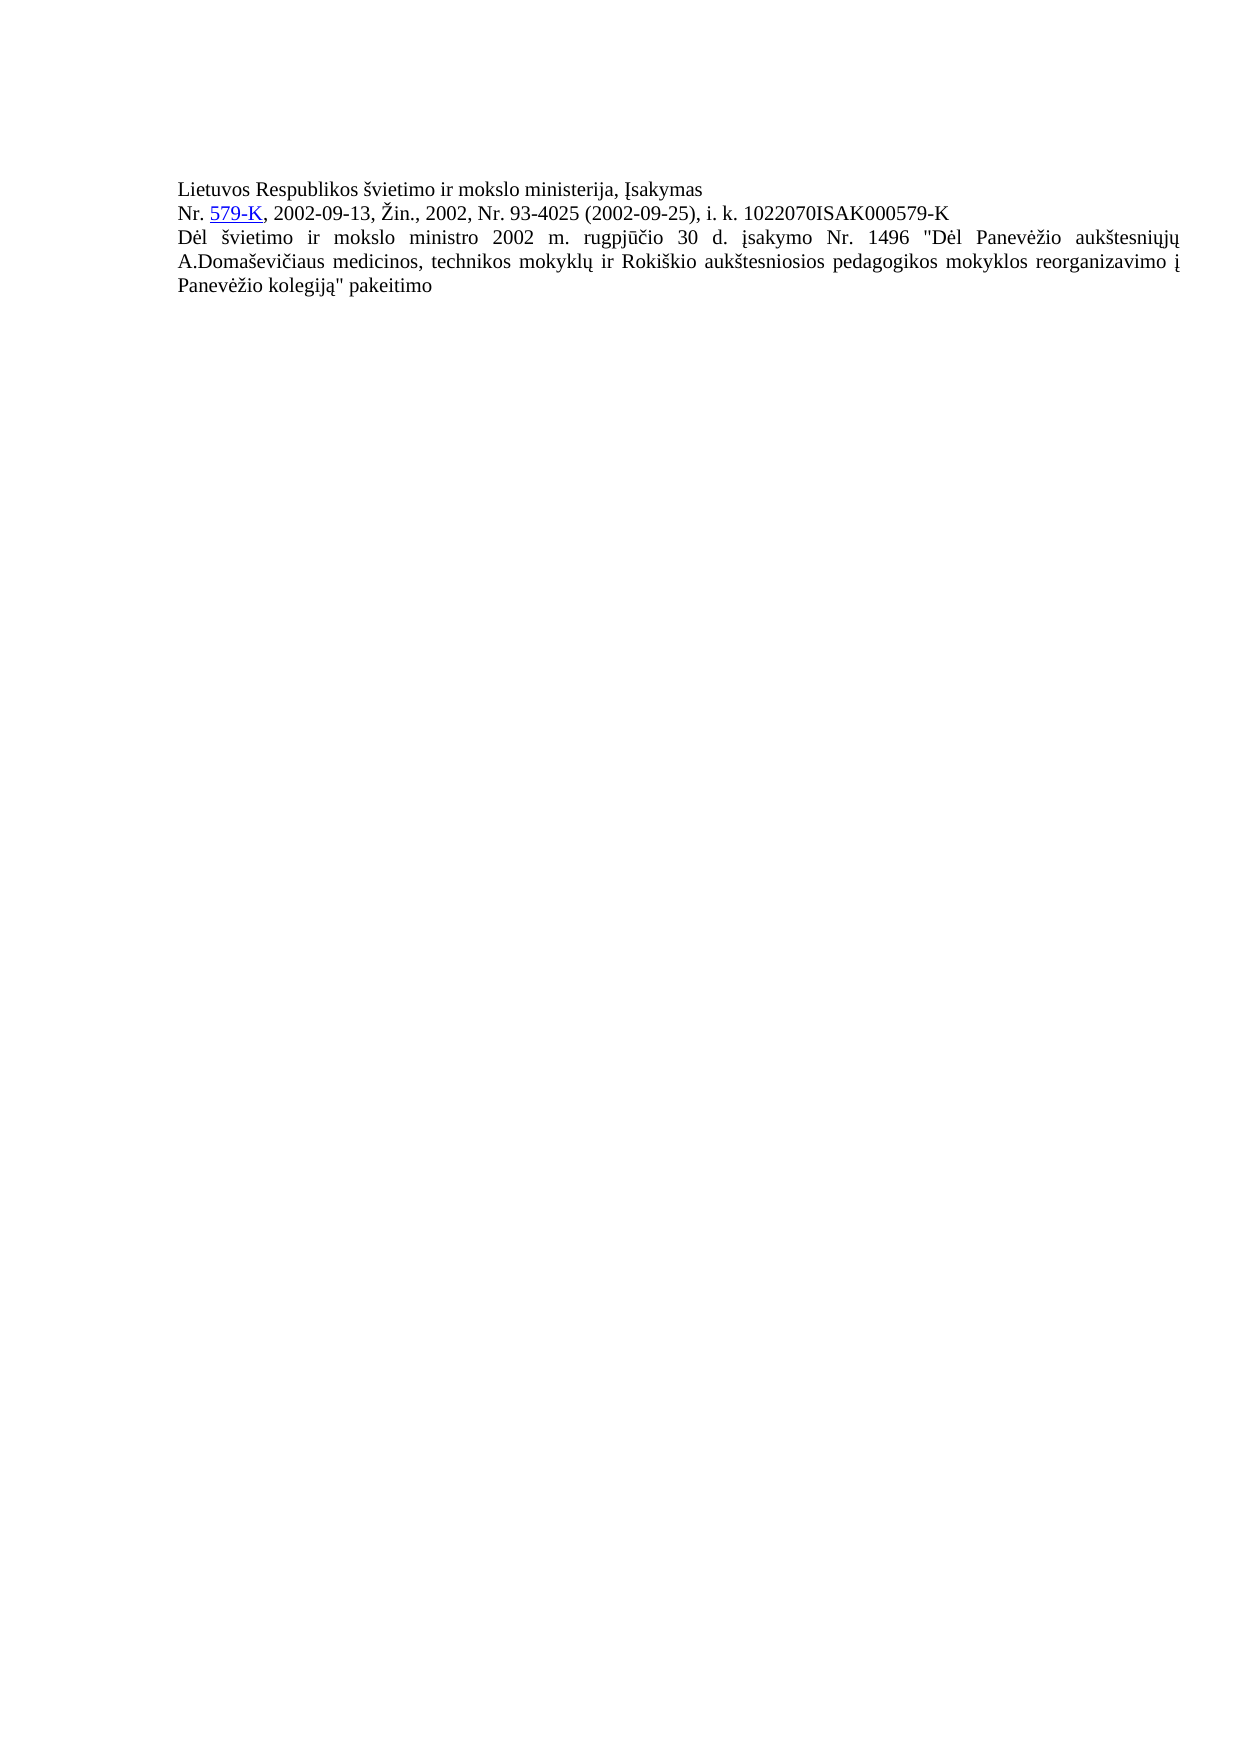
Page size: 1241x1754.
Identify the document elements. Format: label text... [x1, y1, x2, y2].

text Nr. 579-K, 2002-09-13, Žin., 2002, Nr. 93-4025 (2002-09-25), i. k. 1022070ISAK000579-K [177, 201, 1181, 225]
text Dėl švietimo ir mokslo ministro 2002 m. rugpjūčio 30 d. įsakymo Nr. 1496 "Dėl Panevėžio aukštesniųjų A.Domaševičiaus medicinos, technikos mokyklų ir Rokiškio aukštesniosios pedagogikos mokyklos reorganizavimo į Panevėžio kolegiją" pakeitimo [177, 225, 1181, 297]
text Lietuvos Respublikos švietimo ir mokslo ministerija, Įsakymas [177, 177, 1181, 201]
